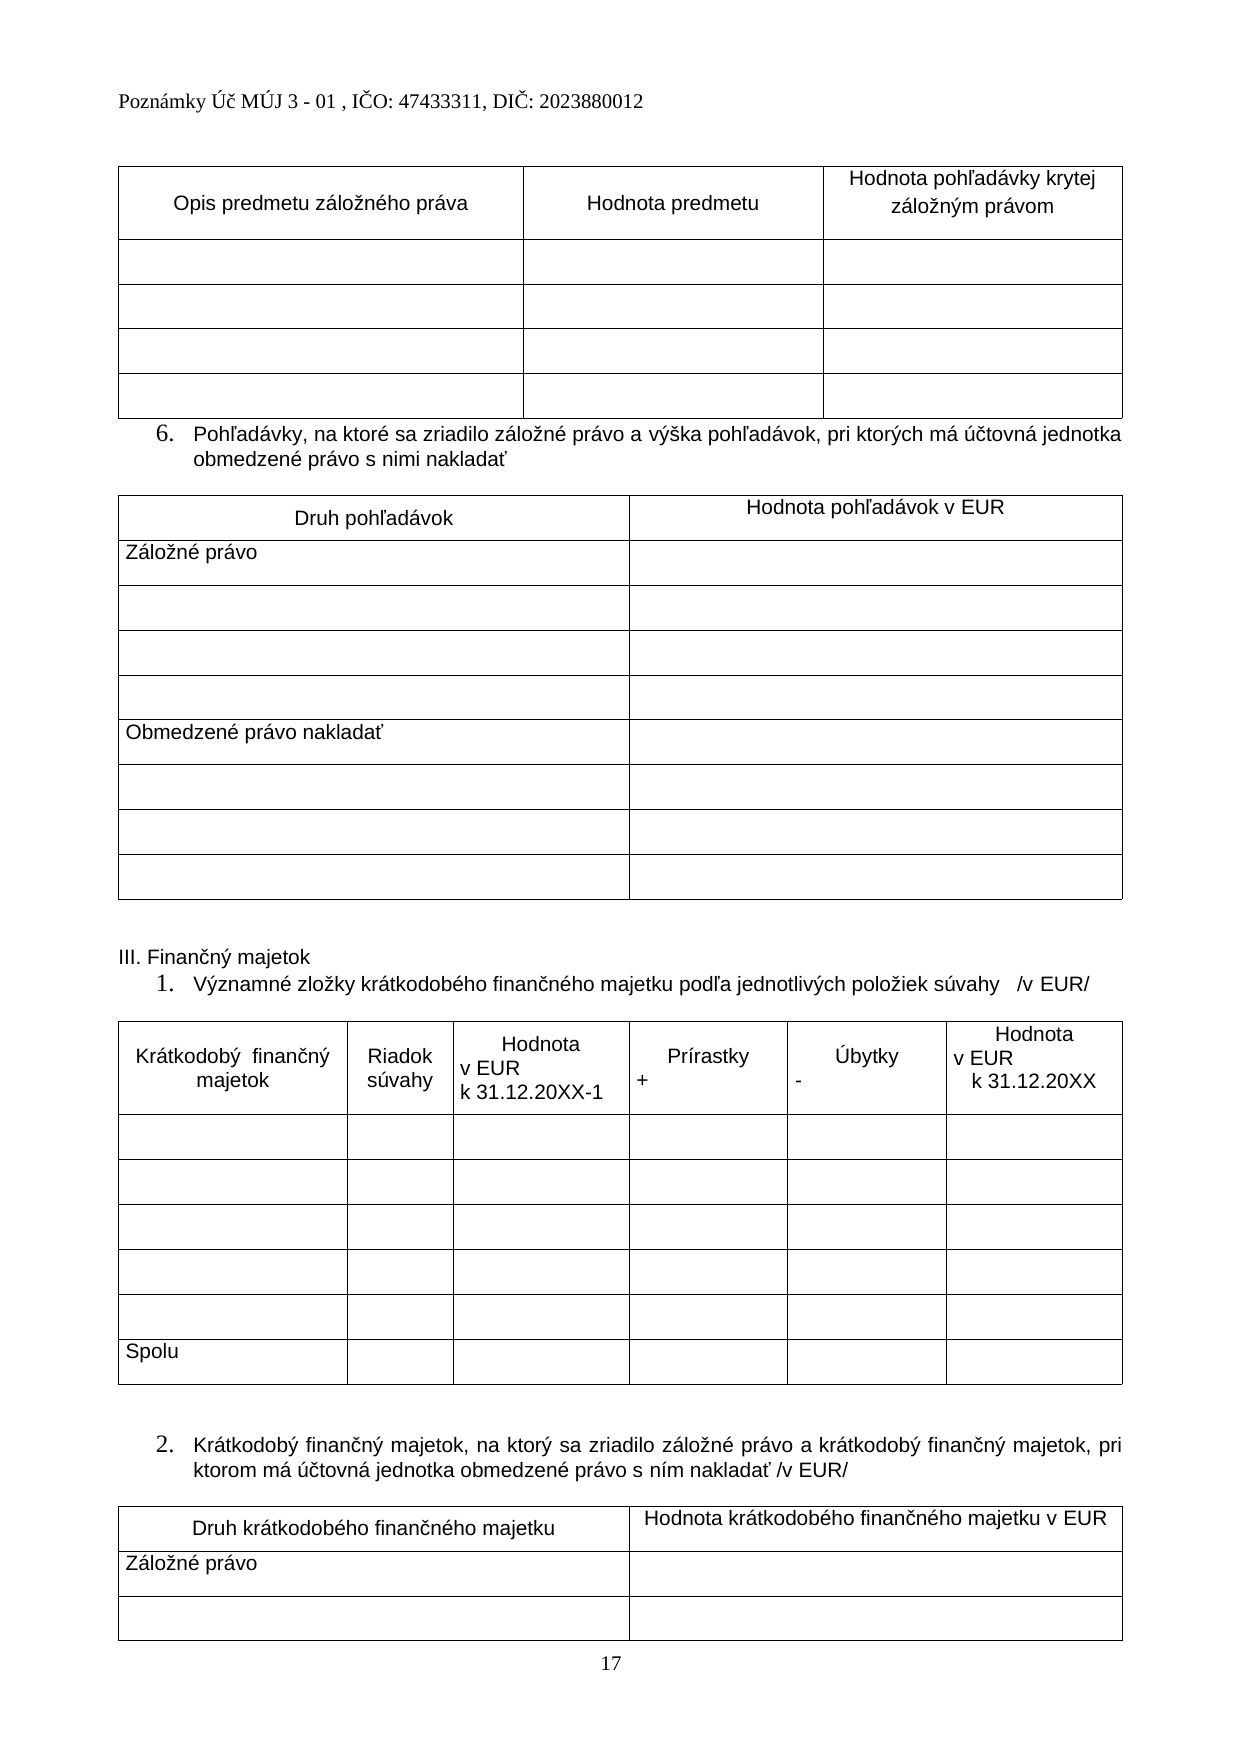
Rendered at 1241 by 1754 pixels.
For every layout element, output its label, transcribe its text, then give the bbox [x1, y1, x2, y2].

table_cell [788, 1115, 946, 1159]
table_cell [630, 810, 1122, 854]
table_cell [824, 374, 1122, 418]
table_cell [524, 285, 823, 328]
table_cell [788, 1205, 946, 1249]
table_cell [947, 1295, 1122, 1338]
table_cell [348, 1160, 453, 1204]
table_cell [119, 1160, 347, 1204]
table_cell [947, 1205, 1122, 1249]
table_cell [119, 1295, 347, 1338]
table_header Druh pohľadávok [119, 496, 629, 540]
table_header Riadok súvahy [348, 1022, 453, 1114]
table_cell [630, 676, 1122, 719]
table_cell Spolu [119, 1340, 347, 1383]
table_cell [630, 631, 1122, 674]
table_header Opis predmetu záložného práva [119, 167, 523, 238]
table_cell [119, 631, 629, 674]
table_cell [947, 1340, 1122, 1383]
table_cell [630, 1295, 787, 1338]
table_header Krátkodobý finančný majetok [119, 1022, 347, 1114]
table_cell [119, 765, 629, 809]
table_cell [454, 1160, 629, 1204]
table_cell [454, 1295, 629, 1338]
table_cell [630, 1552, 1122, 1596]
table_cell [119, 1597, 629, 1640]
table_cell [454, 1115, 629, 1159]
table_cell [630, 1340, 787, 1383]
table_cell [524, 329, 823, 373]
table_cell [947, 1250, 1122, 1294]
table_header Druh krátkodobého finančného majetku [119, 1507, 629, 1551]
table_cell [454, 1340, 629, 1383]
table_cell [119, 810, 629, 854]
table_cell [119, 1250, 347, 1294]
table_header Hodnota v EUR k 31.12.20XX [947, 1022, 1122, 1114]
table_header Prírastky + [630, 1022, 787, 1114]
list Krátkodobý finančný majetok, na ktorý sa zriadilo záložné právo a krátkodobý finančný majetok, pri ktorom má účtovná jednotka obmedzené právo s ním nakladať /v EUR/ [156, 1429, 1122, 1482]
list Významné zložky krátkodobého finančného majetku podľa jednotlivých položiek súvahy /v EUR/ [156, 968, 1122, 997]
table_cell Obmedzené právo nakladať [119, 720, 629, 764]
table_cell [630, 586, 1122, 629]
table_cell [630, 765, 1122, 809]
table_cell [947, 1115, 1122, 1159]
table_cell [630, 1115, 787, 1159]
table_cell [119, 240, 523, 283]
table_cell [630, 720, 1122, 764]
table_cell [630, 855, 1122, 899]
table_cell [119, 586, 629, 629]
table_cell Záložné právo [119, 541, 629, 585]
table_cell [824, 285, 1122, 328]
table_cell [788, 1250, 946, 1294]
list Pohľadávky, na ktoré sa zriadilo záložné právo a výška pohľadávok, pri ktorých má účtovná jednotka obmedzené právo s nimi nakladať [156, 419, 1122, 471]
table_cell [788, 1160, 946, 1204]
table_cell [119, 329, 523, 373]
table_cell [630, 541, 1122, 585]
table_cell [348, 1205, 453, 1249]
table_cell [348, 1295, 453, 1338]
table_cell [348, 1340, 453, 1383]
table_cell [119, 374, 523, 418]
table_cell [119, 1115, 347, 1159]
text III. Finančný majetok [118, 944, 1122, 968]
table_header Hodnota krátkodobého finančného majetku v EUR [630, 1507, 1122, 1551]
table_cell [119, 676, 629, 719]
table_cell [824, 240, 1122, 283]
table_header Hodnota pohľadávok v EUR [630, 496, 1122, 540]
table_cell [824, 329, 1122, 373]
table_cell [630, 1160, 787, 1204]
table_cell [119, 1205, 347, 1249]
table_header Hodnota v EUR k 31.12.20XX-1 [454, 1022, 629, 1114]
table_cell [630, 1205, 787, 1249]
table_cell [524, 374, 823, 418]
table_cell [454, 1250, 629, 1294]
table_cell [630, 1597, 1122, 1640]
table_cell [947, 1160, 1122, 1204]
table_header Hodnota predmetu [524, 167, 823, 238]
table_cell [788, 1295, 946, 1338]
table_cell [524, 240, 823, 283]
table_cell [119, 285, 523, 328]
table_cell [788, 1340, 946, 1383]
table_cell [454, 1205, 629, 1249]
table_cell Záložné právo [119, 1552, 629, 1596]
table_cell [348, 1250, 453, 1294]
table_header Úbytky - [788, 1022, 946, 1114]
table_cell [630, 1250, 787, 1294]
table_cell [119, 855, 629, 899]
table_cell [348, 1115, 453, 1159]
table_header Hodnota pohľadávky krytej záložným právom [824, 167, 1122, 238]
